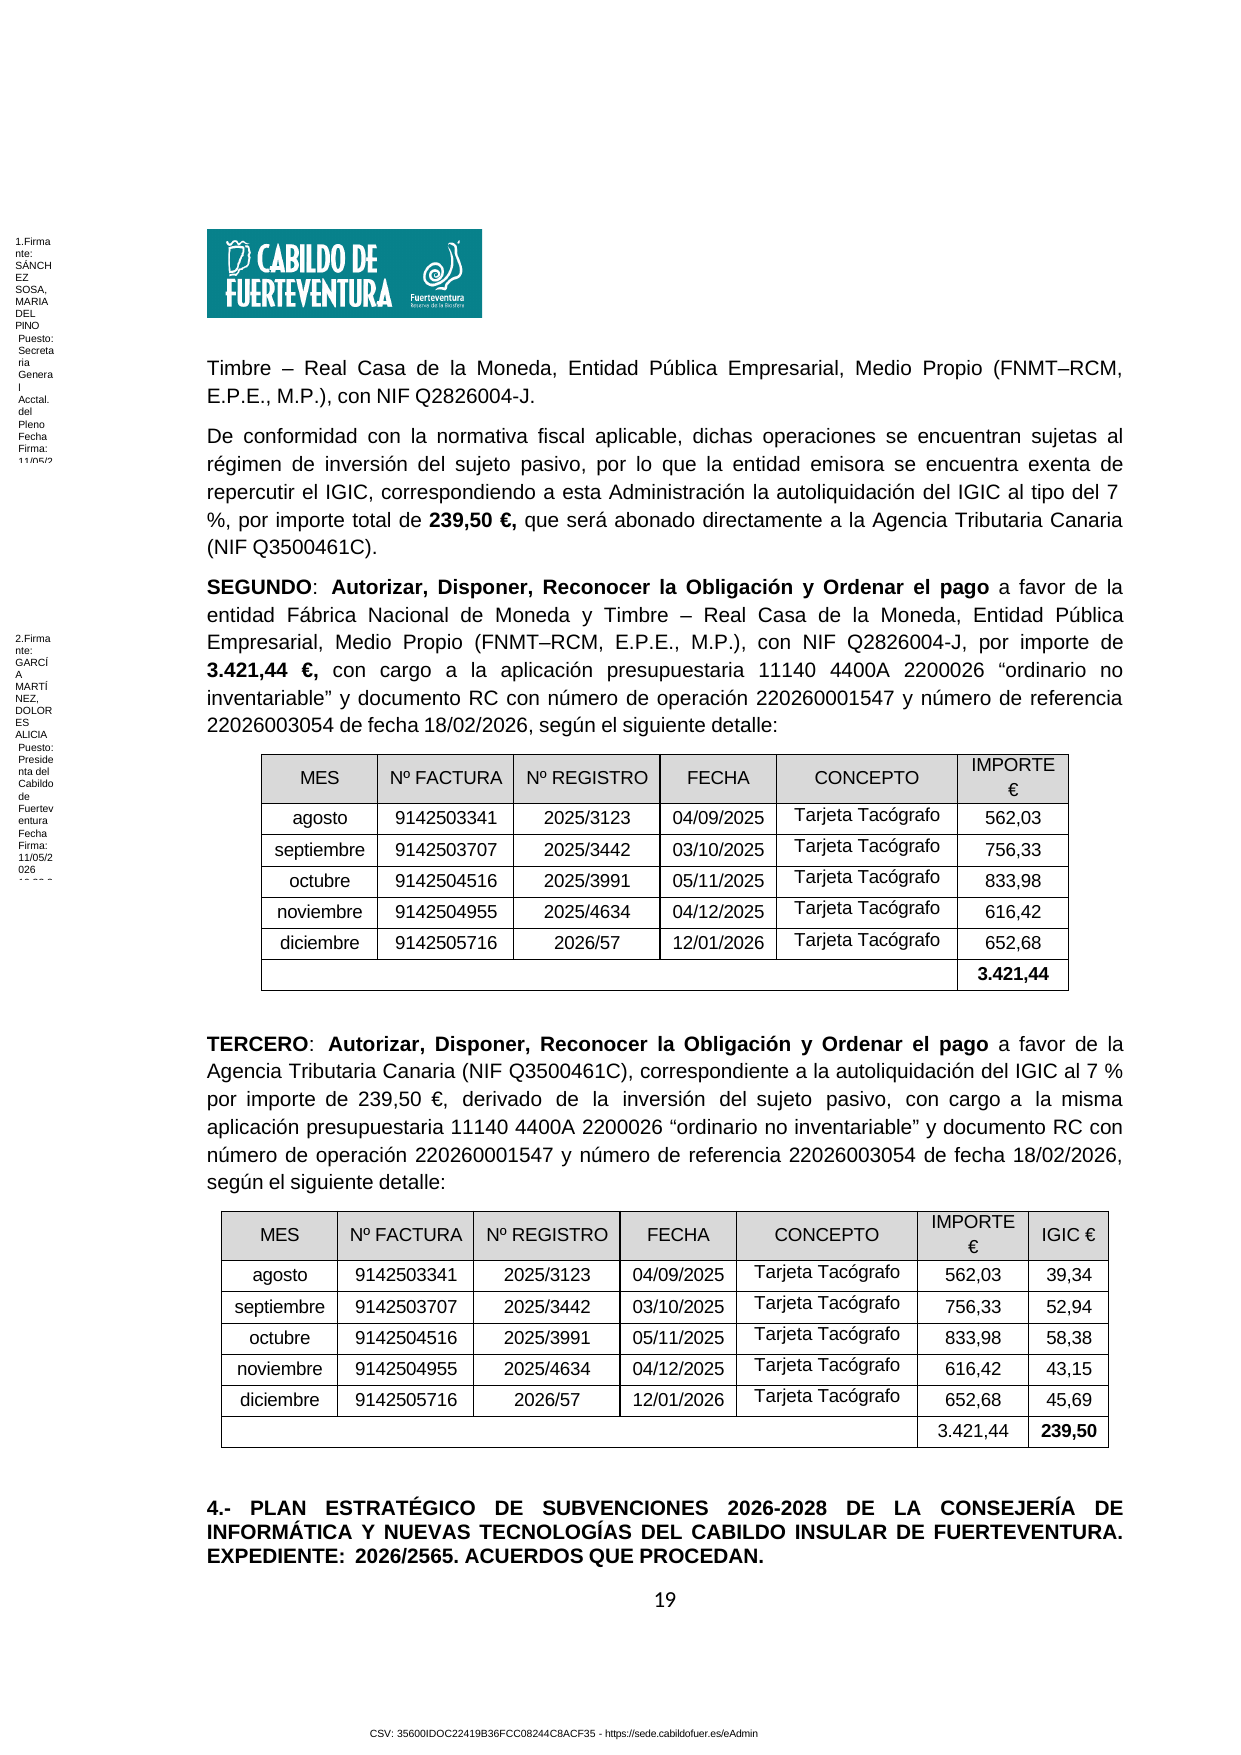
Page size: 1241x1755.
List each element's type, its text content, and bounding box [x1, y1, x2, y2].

table_cell [222, 1417, 917, 1447]
table_cell Tarjeta Tacógrafo [737, 1324, 917, 1353]
table_cell noviembre [222, 1355, 337, 1385]
table_cell 3.421,44 [918, 1417, 1028, 1447]
table_cell 9142504516 [338, 1324, 473, 1353]
table_cell 616,42 [918, 1355, 1028, 1385]
table_cell 39,34 [1029, 1261, 1108, 1291]
table_header Nº FACTURA [338, 1212, 473, 1260]
table_cell 2025/4634 [514, 898, 659, 928]
table_cell agosto [222, 1261, 337, 1291]
text TERCERO: Autorizar, Disponer, Reconocer la Obligación y Ordenar el pago a favor de la Agencia Tributaria Canaria (NIF Q3500461C), correspondiente a la autoliquidación del IGIC al 7 % por importe de 239,50 €, derivado de la inversión del sujeto pasivo, con cargo a la misma aplicación presupuestaria 11140 4400A 2200026 “ordinario no inventariable” y documento RC con número de operación 220260001547 y número de referencia 22026003054 de fecha 18/02/2026, según el siguiente detalle: [207, 1032, 1124, 1194]
table_cell octubre [222, 1324, 337, 1353]
table_cell septiembre [222, 1292, 337, 1322]
table_cell diciembre [222, 1386, 337, 1416]
table_cell 03/10/2025 [661, 835, 776, 866]
table_cell [262, 960, 957, 990]
text Timbre – Real Casa de la Moneda, Entidad Pública Empresarial, Medio Propio (FNMT–RCM, E.P.E., M.P.), con NIF Q2826004-J. [207, 356, 1123, 408]
table_cell 04/12/2025 [661, 898, 776, 928]
table_cell 45,69 [1029, 1386, 1108, 1416]
table_cell Tarjeta Tacógrafo [777, 898, 957, 928]
text De conformidad con la normativa fiscal aplicable, dichas operaciones se encuentran sujetas al régimen de inversión del sujeto pasivo, por lo que la entidad emisora se encuentra exenta de repercutir el IGIC, correspondiendo a esta Administración la autoliquidación del IGIC al tipo del 7 [207, 424, 1123, 504]
table_cell 2025/3442 [514, 835, 659, 866]
table_header IMPORTE € [958, 755, 1068, 803]
table_cell 43,15 [1029, 1355, 1108, 1385]
table_cell 2025/3442 [474, 1292, 619, 1322]
table_cell 9142505716 [338, 1386, 473, 1416]
table_cell 04/09/2025 [661, 804, 776, 834]
table_cell Tarjeta Tacógrafo [737, 1355, 917, 1385]
table_header Nº REGISTRO [474, 1212, 619, 1260]
table_header MES [262, 755, 377, 803]
table_cell 2025/3123 [474, 1261, 619, 1291]
text Puesto: Secretaria General Acctal. del Pleno Fecha Firma: 11/05/2026 10:22:25 [18, 332, 54, 463]
table_cell Tarjeta Tacógrafo [777, 929, 957, 959]
table_cell octubre [262, 867, 377, 897]
table_cell 2025/3123 [514, 804, 659, 834]
table_cell Tarjeta Tacógrafo [777, 867, 957, 897]
table_cell 9142503707 [338, 1292, 473, 1322]
table_header FECHA [621, 1212, 736, 1260]
table_cell 652,68 [918, 1386, 1028, 1416]
table_cell 616,42 [958, 898, 1068, 928]
table_cell 2025/4634 [474, 1355, 619, 1385]
table_cell 833,98 [918, 1324, 1028, 1353]
table_cell 562,03 [958, 804, 1068, 834]
table_cell 9142503341 [338, 1261, 473, 1291]
table_cell 9142504516 [378, 867, 513, 897]
table_cell 562,03 [918, 1261, 1028, 1291]
table_cell 04/09/2025 [621, 1261, 736, 1291]
text %, por importe total de 239,50 €, que será abonado directamente a la Agencia Tributaria Canaria (NIF Q3500461C). [207, 507, 1123, 559]
table_header CONCEPTO [737, 1212, 917, 1260]
table_cell 9142504955 [378, 898, 513, 928]
table_cell 52,94 [1029, 1292, 1108, 1322]
table_header Nº REGISTRO [514, 755, 659, 803]
table_cell 58,38 [1029, 1324, 1108, 1353]
table_cell diciembre [262, 929, 377, 959]
table_cell Tarjeta Tacógrafo [737, 1386, 917, 1416]
table_cell Tarjeta Tacógrafo [737, 1292, 917, 1322]
text SEGUNDO: Autorizar, Disponer, Reconocer la Obligación y Ordenar el pago a favor de la entidad Fábrica Nacional de Moneda y Timbre – Real Casa de la Moneda, Entidad Pública Empresarial, Medio Propio (FNMT–RCM, E.P.E., M.P.), con NIF Q2826004-J, por importe de 3.421,44 €, con cargo a la aplicación presupuestaria 11140 4400A 2200026 “ordinario no inventariable” y documento RC con número de operación 220260001547 y número de referencia 22026003054 de fecha 18/02/2026, según el siguiente detalle: [207, 575, 1123, 737]
table_cell 9142503707 [378, 835, 513, 866]
table_cell 05/11/2025 [661, 867, 776, 897]
table_cell noviembre [262, 898, 377, 928]
table_header MES [222, 1212, 337, 1260]
table_cell 9142504955 [338, 1355, 473, 1385]
table_header IGIC € [1029, 1212, 1108, 1260]
table_header CONCEPTO [777, 755, 957, 803]
table_cell septiembre [262, 835, 377, 866]
table_header Nº FACTURA [378, 755, 513, 803]
table_cell Tarjeta Tacógrafo [737, 1261, 917, 1291]
subtitle 19 [185, 1585, 1145, 1613]
table_cell 9142505716 [378, 929, 513, 959]
table_cell Tarjeta Tacógrafo [777, 804, 957, 834]
table_cell 9142503341 [378, 804, 513, 834]
table_cell Tarjeta Tacógrafo [777, 835, 957, 866]
text Puesto: Presidenta del Cabildo de Fuerteventura Fecha Firma: 11/05/2026 10:33:37 [18, 741, 54, 879]
table_cell agosto [262, 804, 377, 834]
text 4.- PLAN ESTRATÉGICO DE SUBVENCIONES 2026-2028 DE LA CONSEJERÍA DE INFORMÁTICA Y NUEVAS TECNOLOGÍAS DEL CABILDO INSULAR DE FUERTEVENTURA. EXPEDIENTE: 2026/2565. ACUERDOS QUE PROCEDAN. [207, 1496, 1123, 1568]
table_cell 2025/3991 [474, 1324, 619, 1353]
table_header FECHA [661, 755, 776, 803]
table_cell 12/01/2026 [661, 929, 776, 959]
table_cell 03/10/2025 [621, 1292, 736, 1322]
table_cell 652,68 [958, 929, 1068, 959]
table_header IMPORTE € [918, 1212, 1028, 1260]
table_cell 2025/3991 [514, 867, 659, 897]
table_cell 239,50 [1029, 1417, 1108, 1447]
table_cell 833,98 [958, 867, 1068, 897]
table_cell 2026/57 [474, 1386, 619, 1416]
table_cell 12/01/2026 [621, 1386, 736, 1416]
table_cell 05/11/2025 [621, 1324, 736, 1353]
table_cell 3.421,44 [958, 960, 1068, 990]
table_cell 756,33 [958, 835, 1068, 866]
table_cell 2026/57 [514, 929, 659, 959]
table_cell 756,33 [918, 1292, 1028, 1322]
text 2.Firmante: GARCÍA MARTÍNEZ, DOLORES ALICIA [15, 633, 54, 741]
table_cell 04/12/2025 [621, 1355, 736, 1385]
text 1.Firmante: SÁNCHEZ SOSA,MARIA DEL PINO [15, 236, 54, 332]
